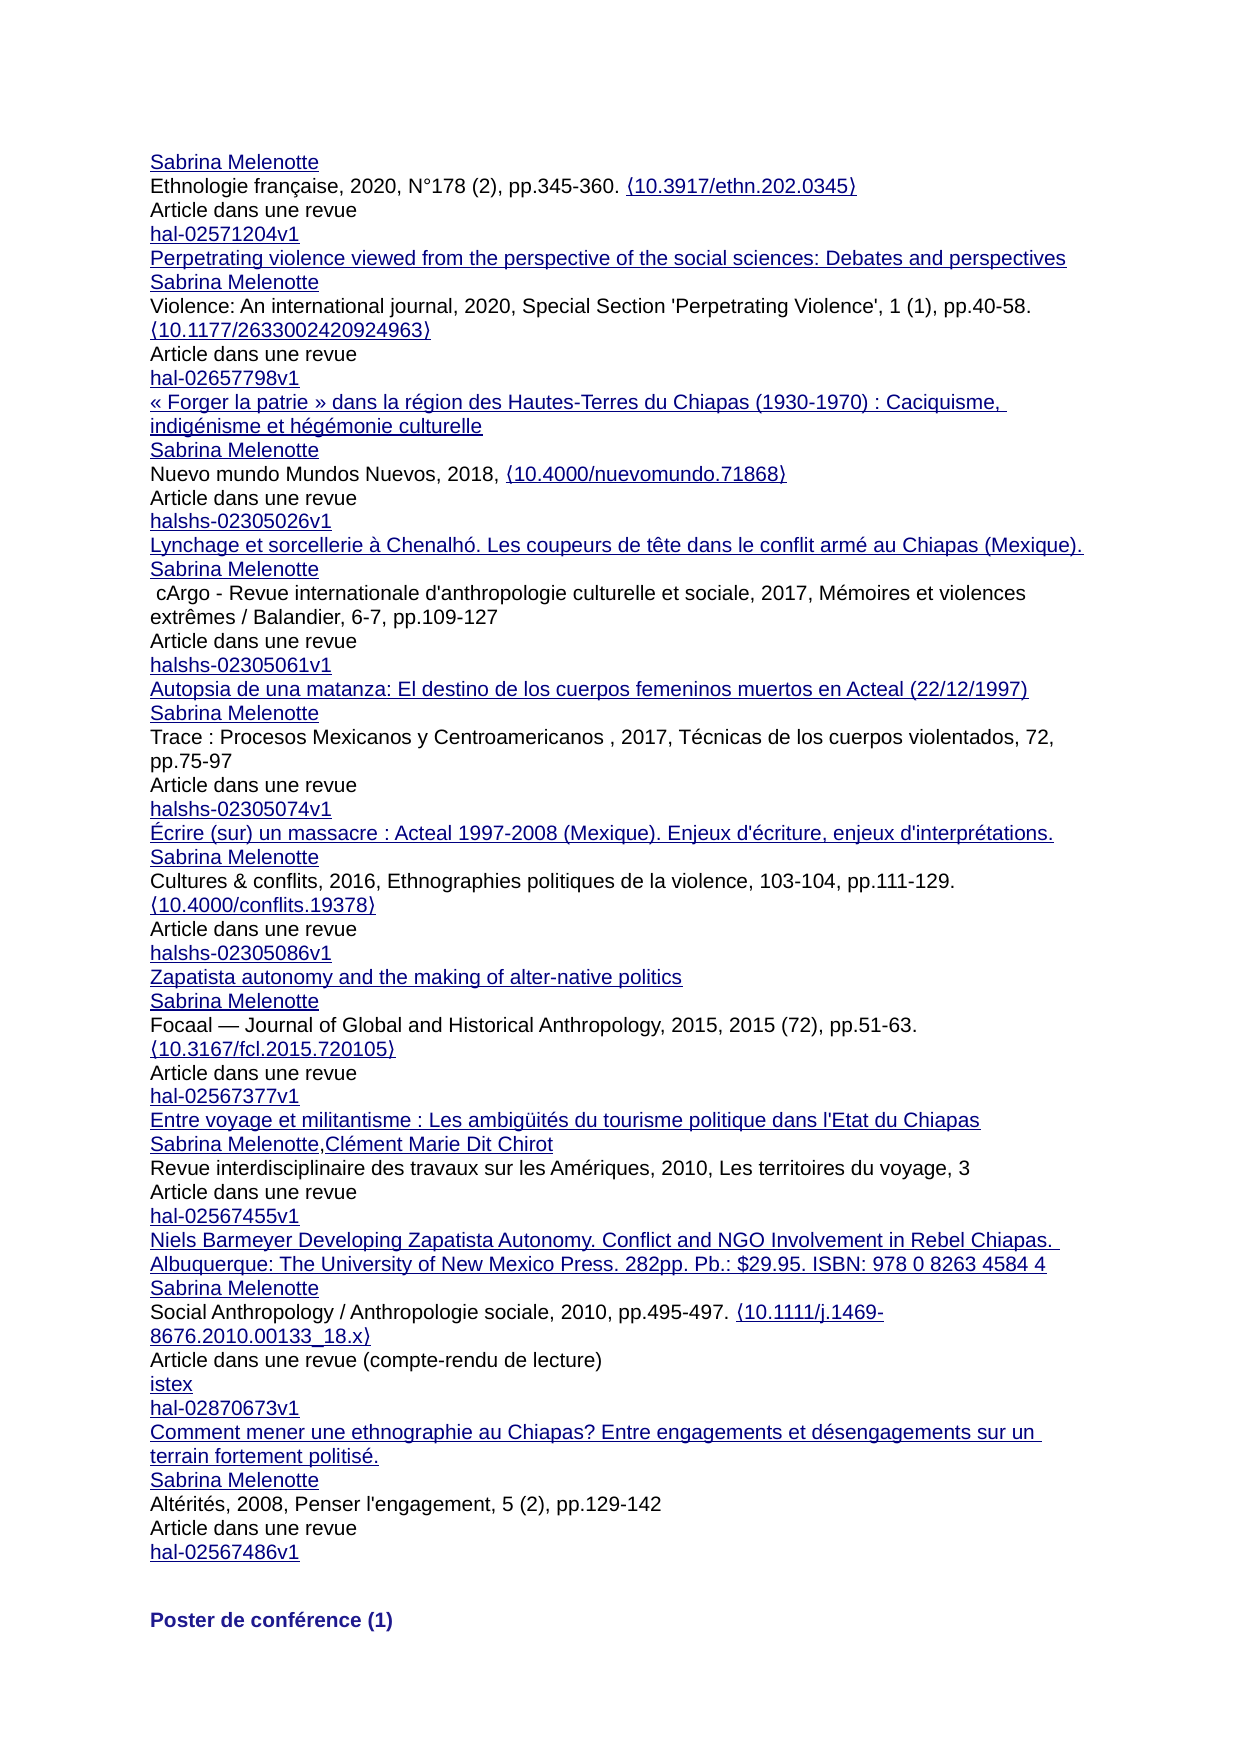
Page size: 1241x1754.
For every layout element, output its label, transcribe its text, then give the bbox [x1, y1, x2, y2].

table_cell Niels Barmeyer Developing Zapatista Autonomy. Conflict and NGO Involvement in Rebel Chiapas. Albuquerque: The University of New Mexico Press. 282pp. Pb.: $29.95. ISBN: 978 0 8263 4584 4 Sabrina Melenotte Social Anthropology / Anthropologie sociale, 2010, pp.495-497. ⟨10.1111/j.1469-8676.2010.00133_18.x⟩ Article dans une revue (compte-rendu de lecture) istex hal-02870673v1 [150, 1228, 1090, 1420]
table_cell Comment mener une ethnographie au Chiapas? Entre engagements et désengagements sur un terrain fortement politisé. Sabrina Melenotte Altérités, 2008, Penser l'engagement, 5 (2), pp.129-142 Article dans une revue hal-02567486v1 [150, 1420, 1090, 1563]
table_cell Autopsia de una matanza: El destino de los cuerpos femeninos muertos en Acteal (22/12/1997) Sabrina Melenotte Trace : Procesos Mexicanos y Centroamericanos , 2017, Técnicas de los cuerpos violentados, 72, pp.75-97 Article dans une revue halshs-02305074v1 [150, 677, 1090, 821]
table_cell Lynchage et sorcellerie à Chenalhó. Les coupeurs de tête dans le conflit armé au Chiapas (Mexique). Sabrina Melenotte cArgo - Revue internationale d'anthropologie culturelle et sociale, 2017, Mémoires et violences extrêmes / Balandier, 6-7, pp.109-127 Article dans une revue halshs-02305061v1 [150, 533, 1090, 677]
table_cell Sabrina Melenotte Ethnologie française, 2020, N°178 (2), pp.345-360. ⟨10.3917/ethn.202.0345⟩ Article dans une revue hal-02571204v1 [150, 150, 1090, 246]
table_cell « Forger la patrie » dans la région des Hautes-Terres du Chiapas (1930-1970) : Caciquisme, indigénisme et hégémonie culturelle Sabrina Melenotte Nuevo mundo Mundos Nuevos, 2018, ⟨10.4000/nuevomundo.71868⟩ Article dans une revue halshs-02305026v1 [150, 390, 1090, 533]
table_cell Entre voyage et militantisme : Les ambigüités du tourisme politique dans l'Etat du Chiapas Sabrina Melenotte,Clément Marie Dit Chirot Revue interdisciplinaire des travaux sur les Amériques, 2010, Les territoires du voyage, 3 Article dans une revue hal-02567455v1 [150, 1108, 1090, 1228]
subtitle Poster de conférence (1) [150, 1608, 1090, 1632]
table_cell Perpetrating violence viewed from the perspective of the social sciences: Debates and perspectives Sabrina Melenotte Violence: An international journal, 2020, Special Section 'Perpetrating Violence', 1 (1), pp.40-58. ⟨10.1177/2633002420924963⟩ Article dans une revue hal-02657798v1 [150, 246, 1090, 389]
table_cell Zapatista autonomy and the making of alter-native politics Sabrina Melenotte Focaal — Journal of Global and Historical Anthropology, 2015, 2015 (72), pp.51-63. ⟨10.3167/fcl.2015.720105⟩ Article dans une revue hal-02567377v1 [150, 965, 1090, 1108]
table_cell Écrire (sur) un massacre : Acteal 1997-2008 (Mexique). Enjeux d'écriture, enjeux d'interprétations. Sabrina Melenotte Cultures & conflits, 2016, Ethnographies politiques de la violence, 103-104, pp.111-129. ⟨10.4000/conflits.19378⟩ Article dans une revue halshs-02305086v1 [150, 821, 1090, 964]
